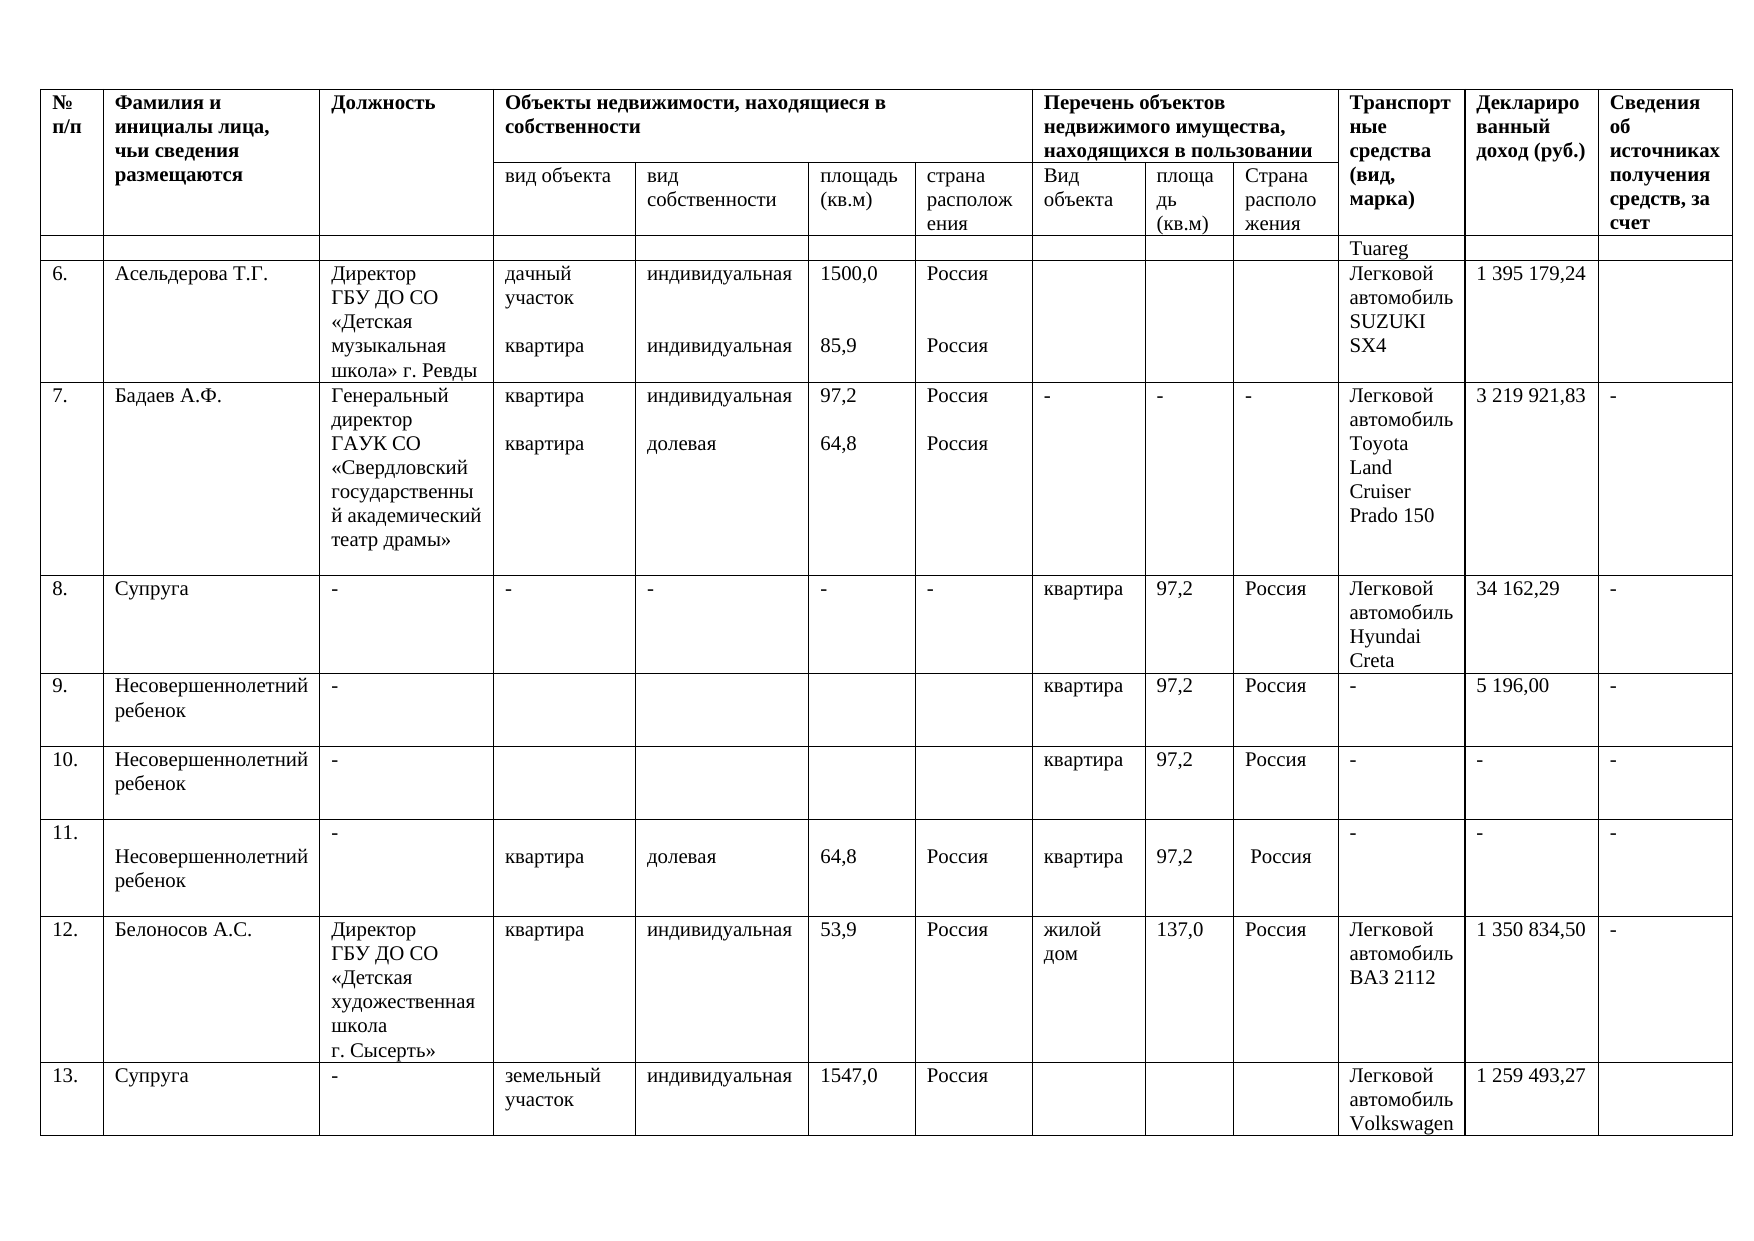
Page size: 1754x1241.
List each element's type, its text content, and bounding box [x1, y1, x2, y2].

table_cell [1733, 260, 1739, 382]
table_cell 97,2 [1146, 820, 1233, 916]
table_cell 13. [41, 1063, 103, 1135]
table_cell [1733, 673, 1739, 746]
table_cell [636, 236, 808, 260]
table_cell [809, 236, 915, 260]
table_cell - [1466, 747, 1598, 819]
table_cell [916, 747, 1032, 819]
table_cell [809, 747, 915, 819]
table_cell - [1339, 820, 1464, 916]
table_cell 1 395 179,24 [1466, 261, 1598, 382]
table_cell 5 196,00 [1466, 674, 1598, 746]
table_cell Россия [916, 820, 1032, 916]
table_cell Легковой автомобиль Hyundai Creta [1339, 576, 1464, 672]
table_cell индивидуальная индивидуальная [636, 261, 808, 382]
table_cell [636, 747, 808, 819]
table_cell Легковой автомобиль ВАЗ 2112 [1339, 917, 1464, 1062]
table_cell - [809, 576, 915, 672]
table_cell 8. [41, 576, 103, 672]
table_cell [1033, 261, 1145, 382]
table_cell - [1234, 383, 1338, 575]
table_cell [1599, 1063, 1732, 1135]
table_cell 97,2 [1146, 674, 1233, 746]
table_cell Несовершеннолетний ребенок [104, 820, 319, 916]
table_cell - [320, 1063, 493, 1135]
table_cell 1 350 834,50 [1466, 917, 1598, 1062]
table_cell [494, 747, 635, 819]
table_cell - [1234, 236, 1338, 260]
table_cell - [320, 236, 493, 260]
table_cell [1146, 1063, 1233, 1135]
table_cell - [1466, 820, 1598, 916]
table_cell индивидуальная долевая [636, 383, 808, 575]
table_cell площадь (кв.м) [809, 163, 915, 235]
table_cell Россия [916, 917, 1032, 1062]
table_header Декларированный доход (руб.) [1466, 90, 1598, 235]
table_cell [1733, 162, 1739, 235]
table_cell 9. [41, 674, 103, 746]
table_cell квартира квартира [494, 383, 635, 575]
table_cell - [1146, 383, 1233, 575]
table_cell - [1599, 674, 1732, 746]
table_cell 97,2 64,8 [809, 383, 915, 575]
table_cell Супруга [104, 576, 319, 672]
table_cell 53,9 [809, 917, 915, 1062]
table_cell квартира [494, 820, 635, 916]
table_cell 3 219 921,83 [1466, 383, 1598, 575]
table_cell [916, 236, 1032, 260]
table_cell - [320, 820, 493, 916]
table_cell Вид объекта [1033, 163, 1145, 235]
table_cell - [1599, 236, 1732, 260]
table_cell - [494, 576, 635, 672]
table_cell [1733, 575, 1739, 672]
table_cell страна расположения [916, 163, 1032, 235]
table_cell [1599, 261, 1732, 382]
table_cell - [1599, 576, 1732, 672]
table_cell земельный участок [494, 1063, 635, 1135]
table_cell [104, 236, 319, 260]
table_cell - [1339, 674, 1464, 746]
table_cell [1733, 916, 1739, 1062]
table_cell Страна расположения [1234, 163, 1338, 235]
table_cell Россия [1234, 917, 1338, 1062]
table_cell [1146, 261, 1233, 382]
table_header № п/п [41, 90, 103, 235]
table_cell [809, 674, 915, 746]
table_cell 137,0 [1146, 917, 1233, 1062]
table_header Фамилия и инициалы лица, чьи сведения размещаются [104, 90, 319, 235]
table_cell [1234, 1063, 1338, 1135]
table_cell квартира [1033, 747, 1145, 819]
table_cell - [1146, 236, 1233, 260]
table_cell квартира [1033, 576, 1145, 672]
table_cell - [1033, 383, 1145, 575]
table_cell [1234, 261, 1338, 382]
table_cell площадь (кв.м) [1146, 163, 1233, 235]
table_cell Директор ГБУ ДО СО «Детская музыкальная школа» г. Ревды [320, 261, 493, 382]
table_cell 1 259 493,27 [1466, 1063, 1598, 1135]
table_cell - [320, 747, 493, 819]
table_header [1733, 89, 1739, 162]
table_cell - [320, 674, 493, 746]
table_cell Россия [1234, 747, 1338, 819]
table_cell квартира [494, 917, 635, 1062]
table_cell Несовершеннолетний ребенок [104, 674, 319, 746]
table_cell вид объекта [494, 163, 635, 235]
table_cell - [916, 576, 1032, 672]
table_cell долевая [636, 820, 808, 916]
table_cell 97,2 [1146, 747, 1233, 819]
table_cell - [1599, 747, 1732, 819]
table_cell Россия Россия [916, 261, 1032, 382]
table_cell - [1599, 917, 1732, 1062]
table_cell [494, 674, 635, 746]
table_cell 1500,0 85,9 [809, 261, 915, 382]
table_header Транспортные средства (вид, марка) [1339, 90, 1464, 235]
table_cell 11. [41, 820, 103, 916]
table_cell индивидуальная [636, 1063, 808, 1135]
table_header Сведения об источниках получения средств, за счет которых совершена сделка (вид приобретенного имущества, источники) [1599, 90, 1732, 235]
table_cell - [320, 576, 493, 672]
table_cell 34 162,29 [1466, 576, 1598, 672]
table_cell Асельдерова Т.Г. [104, 261, 319, 382]
table_cell 7. [41, 383, 103, 575]
table_cell Россия Россия [916, 383, 1032, 575]
table_cell [41, 236, 103, 260]
table_cell Несовершеннолетний ребенок [104, 747, 319, 819]
table_cell [1733, 746, 1739, 819]
table_cell вид собственности [636, 163, 808, 235]
table_cell [636, 674, 808, 746]
table_cell квартира [1033, 674, 1145, 746]
table_cell 97,2 [1146, 576, 1233, 672]
table_cell [1733, 235, 1739, 260]
table_cell дачный участок квартира [494, 261, 635, 382]
table_cell - [636, 576, 808, 672]
table_cell [1733, 1062, 1739, 1135]
table_cell жилой дом [1033, 917, 1145, 1062]
table_cell - [1033, 236, 1145, 260]
table_cell квартира [1033, 820, 1145, 916]
table_cell Россия [1234, 820, 1338, 916]
table_cell 6. [41, 261, 103, 382]
table_header Объекты недвижимости, находящиеся в собственности [494, 90, 1032, 162]
table_cell - [1599, 383, 1732, 575]
table_cell 10. [41, 747, 103, 819]
table_header Перечень объектов недвижимого имущества, находящихся в пользовании [1033, 90, 1338, 162]
table_cell Директор ГБУ ДО СО «Детская художественная школа г. Сысерть» [320, 917, 493, 1062]
table_cell [916, 674, 1032, 746]
table_cell 1547,0 [809, 1063, 915, 1135]
table_cell Супруга [104, 1063, 319, 1135]
table_cell индивидуальная [636, 917, 808, 1062]
table_header Должность [320, 90, 493, 235]
table_cell Россия [1234, 576, 1338, 672]
table_cell [1033, 1063, 1145, 1135]
table_cell Бадаев А.Ф. [104, 383, 319, 575]
table_cell [1733, 382, 1739, 575]
table_cell Легковой автомобиль SUZUKI SX4 [1339, 261, 1464, 382]
table_cell Россия [916, 1063, 1032, 1135]
table_cell Генеральный директор ГАУК СО «Свердловский государственный академический театр драмы» [320, 383, 493, 575]
table_cell [1466, 236, 1598, 260]
table_cell 12. [41, 917, 103, 1062]
table_cell [1733, 819, 1739, 916]
table_cell Легковой автомобиль Toyota Land Cruiser Prado 150 [1339, 383, 1464, 575]
table_cell Белоносов А.С. [104, 917, 319, 1062]
table_cell 64,8 [809, 820, 915, 916]
table_cell Россия [1234, 674, 1338, 746]
table_cell - [1339, 747, 1464, 819]
table_cell [494, 236, 635, 260]
table_cell Легковой автомобиль Volkswagen [1339, 1063, 1464, 1135]
table_cell Tuareg [1339, 236, 1464, 260]
table_cell - [1599, 820, 1732, 916]
